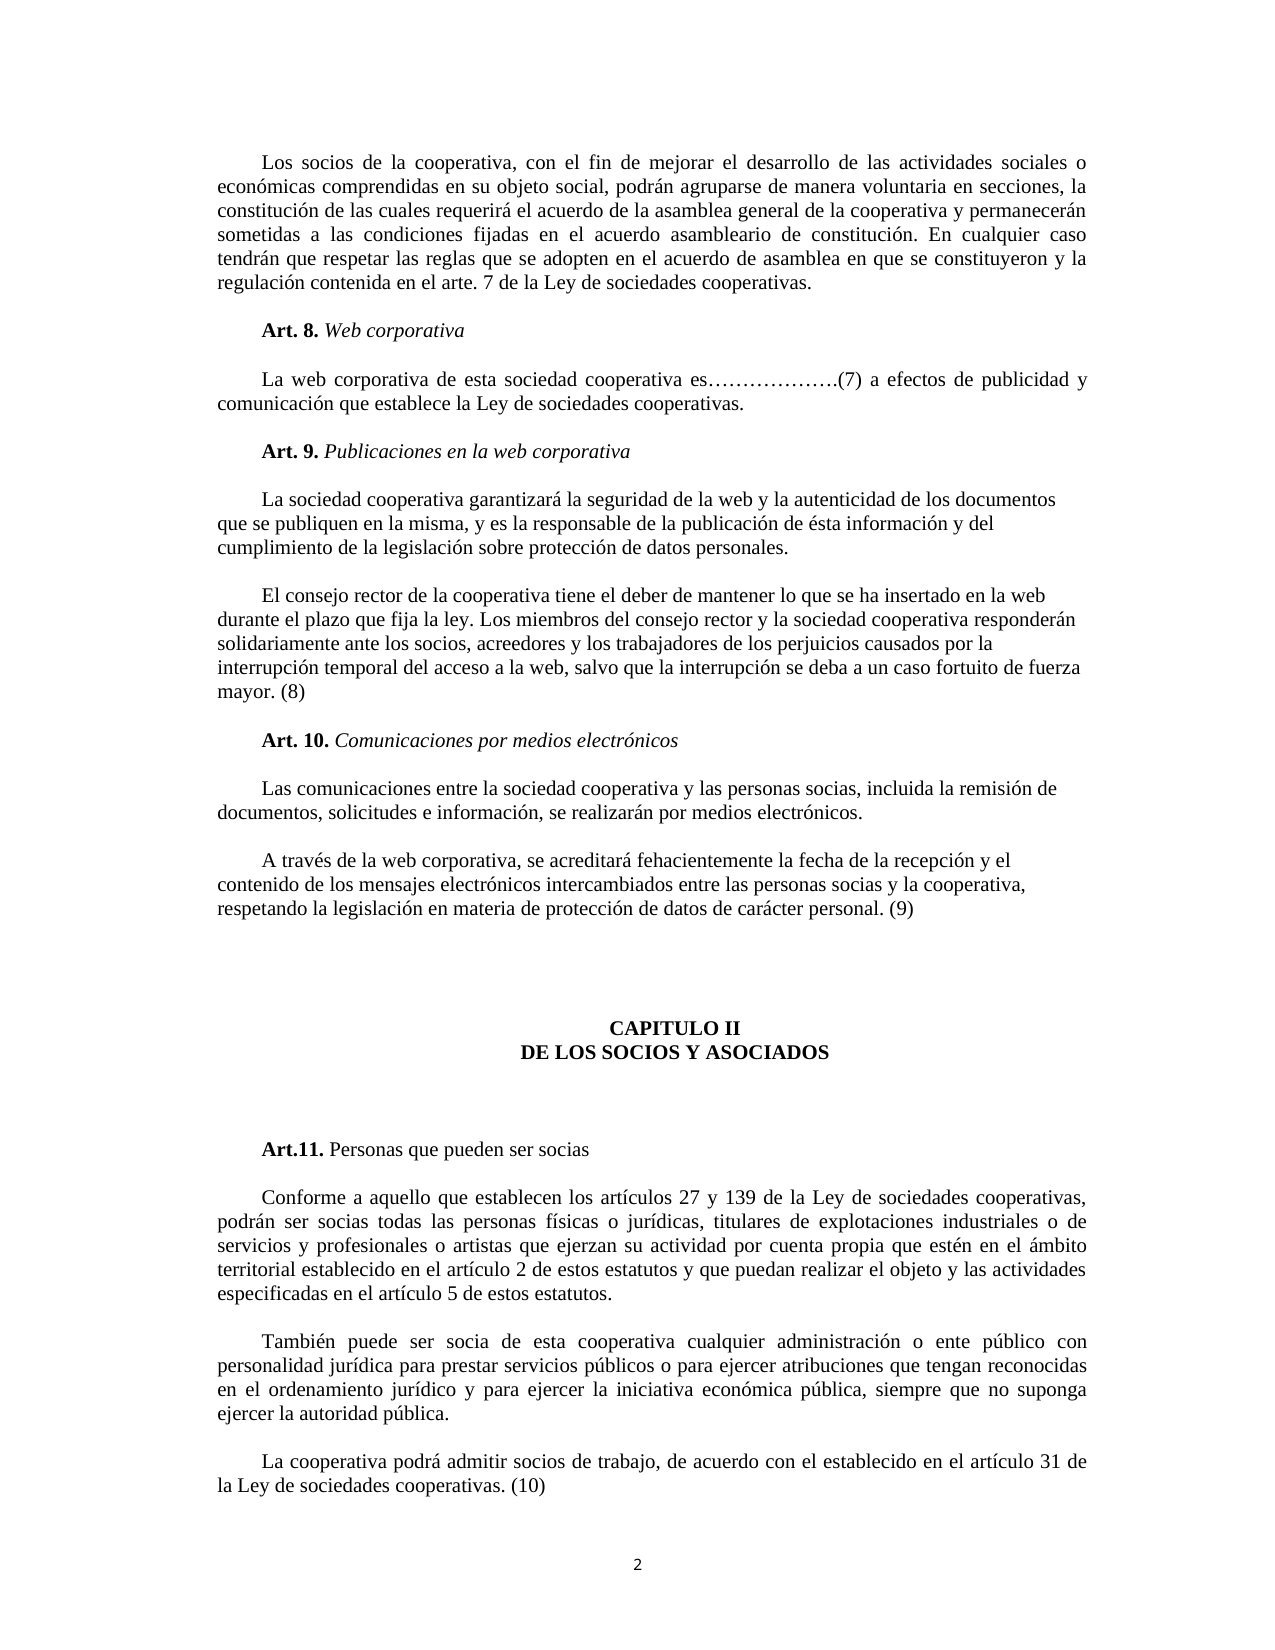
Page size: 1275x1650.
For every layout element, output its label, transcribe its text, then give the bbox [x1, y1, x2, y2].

text Los socios de la cooperativa, con el fin de mejorar el desarrollo de las actividades sociales o económicas comprendidas en su objeto social, podrán agruparse de manera voluntaria en secciones, la constitución de las cuales requerirá el acuerdo de la asamblea general de la cooperativa y permanecerán sometidas a las condiciones fijadas en el acuerdo asambleario de constitución. En cualquier caso tendrán que respetar las reglas que se adopten en el acuerdo de asamblea en que se constituyeron y la regulación contenida en el arte. 7 de la Ley de sociedades cooperativas. [217, 150, 1088, 294]
text La cooperativa podrá admitir socios de trabajo, de acuerdo con el establecido en el artículo 31 de la Ley de sociedades cooperativas. (10) [217, 1449, 1088, 1497]
text El consejo rector de la cooperativa tiene el deber de mantener lo que se ha insertado en la web durante el plazo que fija la ley. Los miembros del consejo rector y la sociedad cooperativa responderán solidariamente ante los socios, acreedores y los trabajadores de los perjuicios causados por la interrupción temporal del acceso a la web, salvo que la interrupción se deba a un caso fortuito de fuerza mayor. (8) [217, 583, 1088, 703]
text La web corporativa de esta sociedad cooperativa es……………….(7) a efectos de publicidad y comunicación que establece la Ley de sociedades cooperativas. [217, 367, 1088, 415]
text Art. 10. Comunicaciones por medios electrónicos [217, 727, 1088, 752]
text La sociedad cooperativa garantizará la seguridad de la web y la autenticidad de los documentos que se publiquen en la misma, y es la responsable de la publicación de ésta información y del cumplimiento de la legislación sobre protección de datos personales. [217, 487, 1088, 559]
text Art. 8. Web corporativa [217, 318, 1088, 342]
text Conforme a aquello que establecen los artículos 27 y 139 de la Ley de sociedades cooperativas, podrán ser socias todas las personas físicas o jurídicas, titulares de explotaciones industriales o de servicios y profesionales o artistas que ejerzan su actividad por cuenta propia que estén en el ámbito territorial establecido en el artículo 2 de estos estatutos y que puedan realizar el objeto y las actividades especificadas en el artículo 5 de estos estatutos. [217, 1185, 1088, 1305]
text Las comunicaciones entre la sociedad cooperativa y las personas socias, incluida la remisión de documentos, solicitudes e información, se realizarán por medios electrónicos. [217, 776, 1088, 824]
text DE LOS SOCIOS Y ASOCIADOS [217, 1040, 1088, 1064]
text Art.11. Personas que pueden ser socias [217, 1137, 1088, 1161]
text También puede ser socia de esta cooperativa cualquier administración o ente público con personalidad jurídica para prestar servicios públicos o para ejercer atribuciones que tengan reconocidas en el ordenamiento jurídico y para ejercer la iniciativa económica pública, siempre que no suponga ejercer la autoridad pública. [217, 1329, 1088, 1425]
text Art. 9. Publicaciones en la web corporativa [217, 439, 1088, 463]
text CAPITULO II [217, 1016, 1088, 1040]
text A través de la web corporativa, se acreditará fehacientemente la fecha de la recepción y el contenido de los mensajes electrónicos intercambiados entre las personas socias y la cooperativa, respetando la legislación en materia de protección de datos de carácter personal. (9) [217, 848, 1088, 920]
